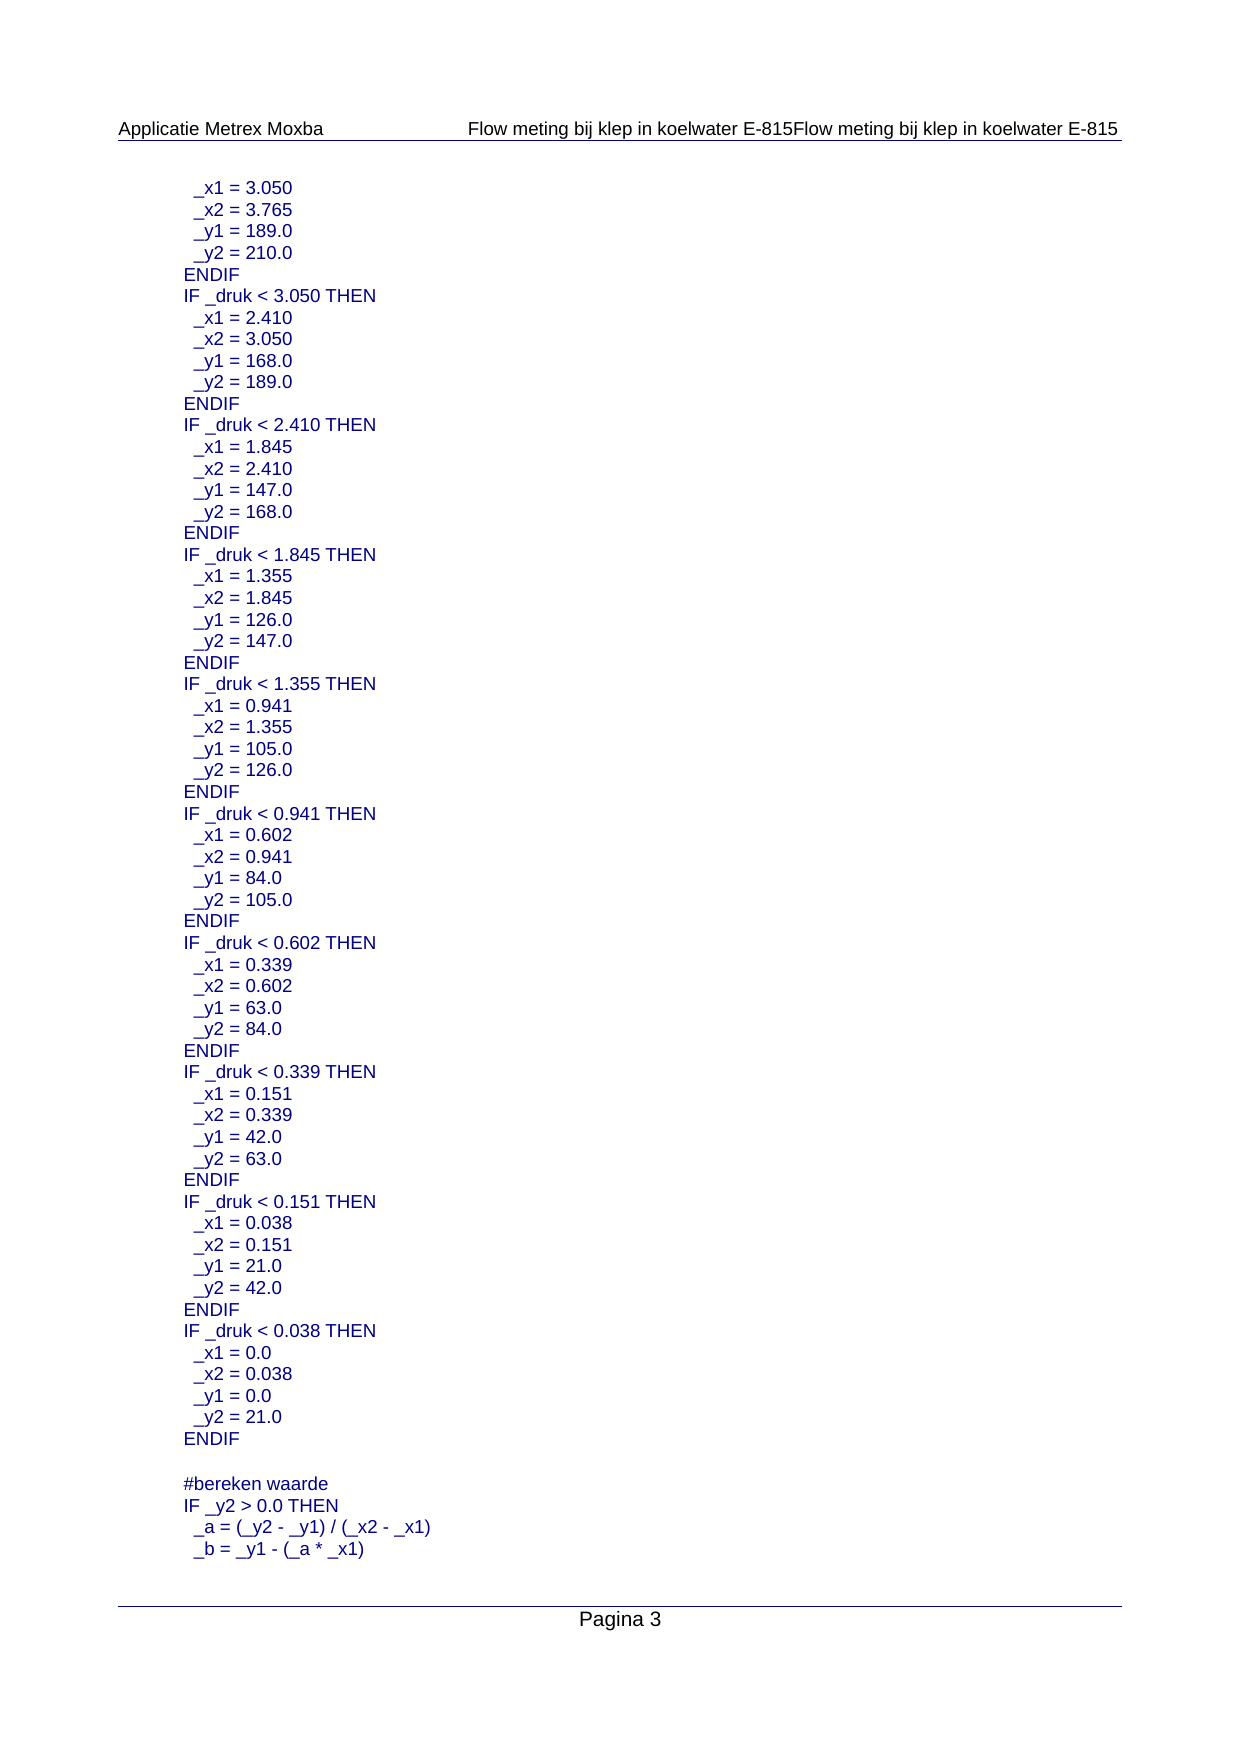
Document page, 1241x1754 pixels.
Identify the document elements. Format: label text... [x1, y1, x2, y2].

text _x2 = 0.602 [173, 975, 1122, 996]
text _x2 = 0.339 [173, 1104, 1122, 1126]
text _y2 = 126.0 [173, 759, 1122, 781]
text ENDIF [173, 1169, 1122, 1191]
text _y2 = 42.0 [173, 1277, 1122, 1298]
text _y1 = 105.0 [173, 738, 1122, 759]
text _x2 = 3.050 [173, 328, 1122, 349]
text _x2 = 0.941 [173, 846, 1122, 867]
text IF _druk < 1.355 THEN [173, 673, 1122, 694]
text ENDIF [173, 263, 1122, 285]
text _y1 = 84.0 [173, 867, 1122, 889]
text IF _druk < 0.038 THEN [173, 1320, 1122, 1341]
text _y2 = 84.0 [173, 1018, 1122, 1039]
text _y1 = 21.0 [173, 1255, 1122, 1277]
text _x1 = 0.0 [173, 1341, 1122, 1363]
text IF _druk < 0.941 THEN [173, 802, 1122, 824]
text _x2 = 1.845 [173, 587, 1122, 608]
text _y2 = 21.0 [173, 1406, 1122, 1428]
text _y1 = 147.0 [173, 479, 1122, 501]
text _x2 = 2.410 [173, 457, 1122, 479]
text ENDIF [173, 781, 1122, 802]
text _x1 = 1.355 [173, 565, 1122, 587]
text ENDIF [173, 651, 1122, 673]
text _x2 = 3.765 [173, 199, 1122, 220]
text IF _y2 > 0.0 THEN [173, 1495, 1122, 1516]
text _y1 = 126.0 [173, 608, 1122, 630]
text ENDIF [173, 1298, 1122, 1320]
text _x2 = 0.151 [173, 1234, 1122, 1255]
text _y1 = 189.0 [173, 220, 1122, 242]
text _y1 = 42.0 [173, 1126, 1122, 1147]
text _x1 = 0.339 [173, 953, 1122, 975]
text _y2 = 210.0 [173, 242, 1122, 263]
text _x1 = 2.410 [173, 306, 1122, 328]
text IF _druk < 3.050 THEN [173, 285, 1122, 306]
text _y1 = 63.0 [173, 996, 1122, 1018]
text ENDIF [173, 910, 1122, 932]
text _b = _y1 - (_a * _x1) [173, 1538, 1122, 1559]
text IF _druk < 0.339 THEN [173, 1061, 1122, 1083]
text ENDIF [173, 393, 1122, 414]
text _y2 = 63.0 [173, 1147, 1122, 1169]
text _a = (_y2 - _y1) / (_x2 - _x1) [173, 1516, 1122, 1538]
text _x1 = 0.038 [173, 1212, 1122, 1234]
text _y1 = 168.0 [173, 349, 1122, 371]
text ENDIF [173, 1428, 1122, 1449]
text _y2 = 105.0 [173, 889, 1122, 910]
text _y2 = 147.0 [173, 630, 1122, 651]
text _x1 = 0.941 [173, 694, 1122, 716]
text _x2 = 0.038 [173, 1363, 1122, 1384]
text _y2 = 168.0 [173, 501, 1122, 522]
text ENDIF [173, 1039, 1122, 1061]
text _x1 = 3.050 [173, 177, 1122, 199]
text IF _druk < 0.151 THEN [173, 1191, 1122, 1212]
text #bereken waarde [173, 1473, 1122, 1495]
text _x2 = 1.355 [173, 716, 1122, 738]
text _y2 = 189.0 [173, 371, 1122, 393]
text _x1 = 1.845 [173, 436, 1122, 457]
text _y1 = 0.0 [173, 1384, 1122, 1406]
text IF _druk < 1.845 THEN [173, 544, 1122, 565]
text ENDIF [173, 522, 1122, 544]
text IF _druk < 2.410 THEN [173, 414, 1122, 436]
text _x1 = 0.151 [173, 1083, 1122, 1104]
text IF _druk < 0.602 THEN [173, 932, 1122, 953]
text _x1 = 0.602 [173, 824, 1122, 846]
